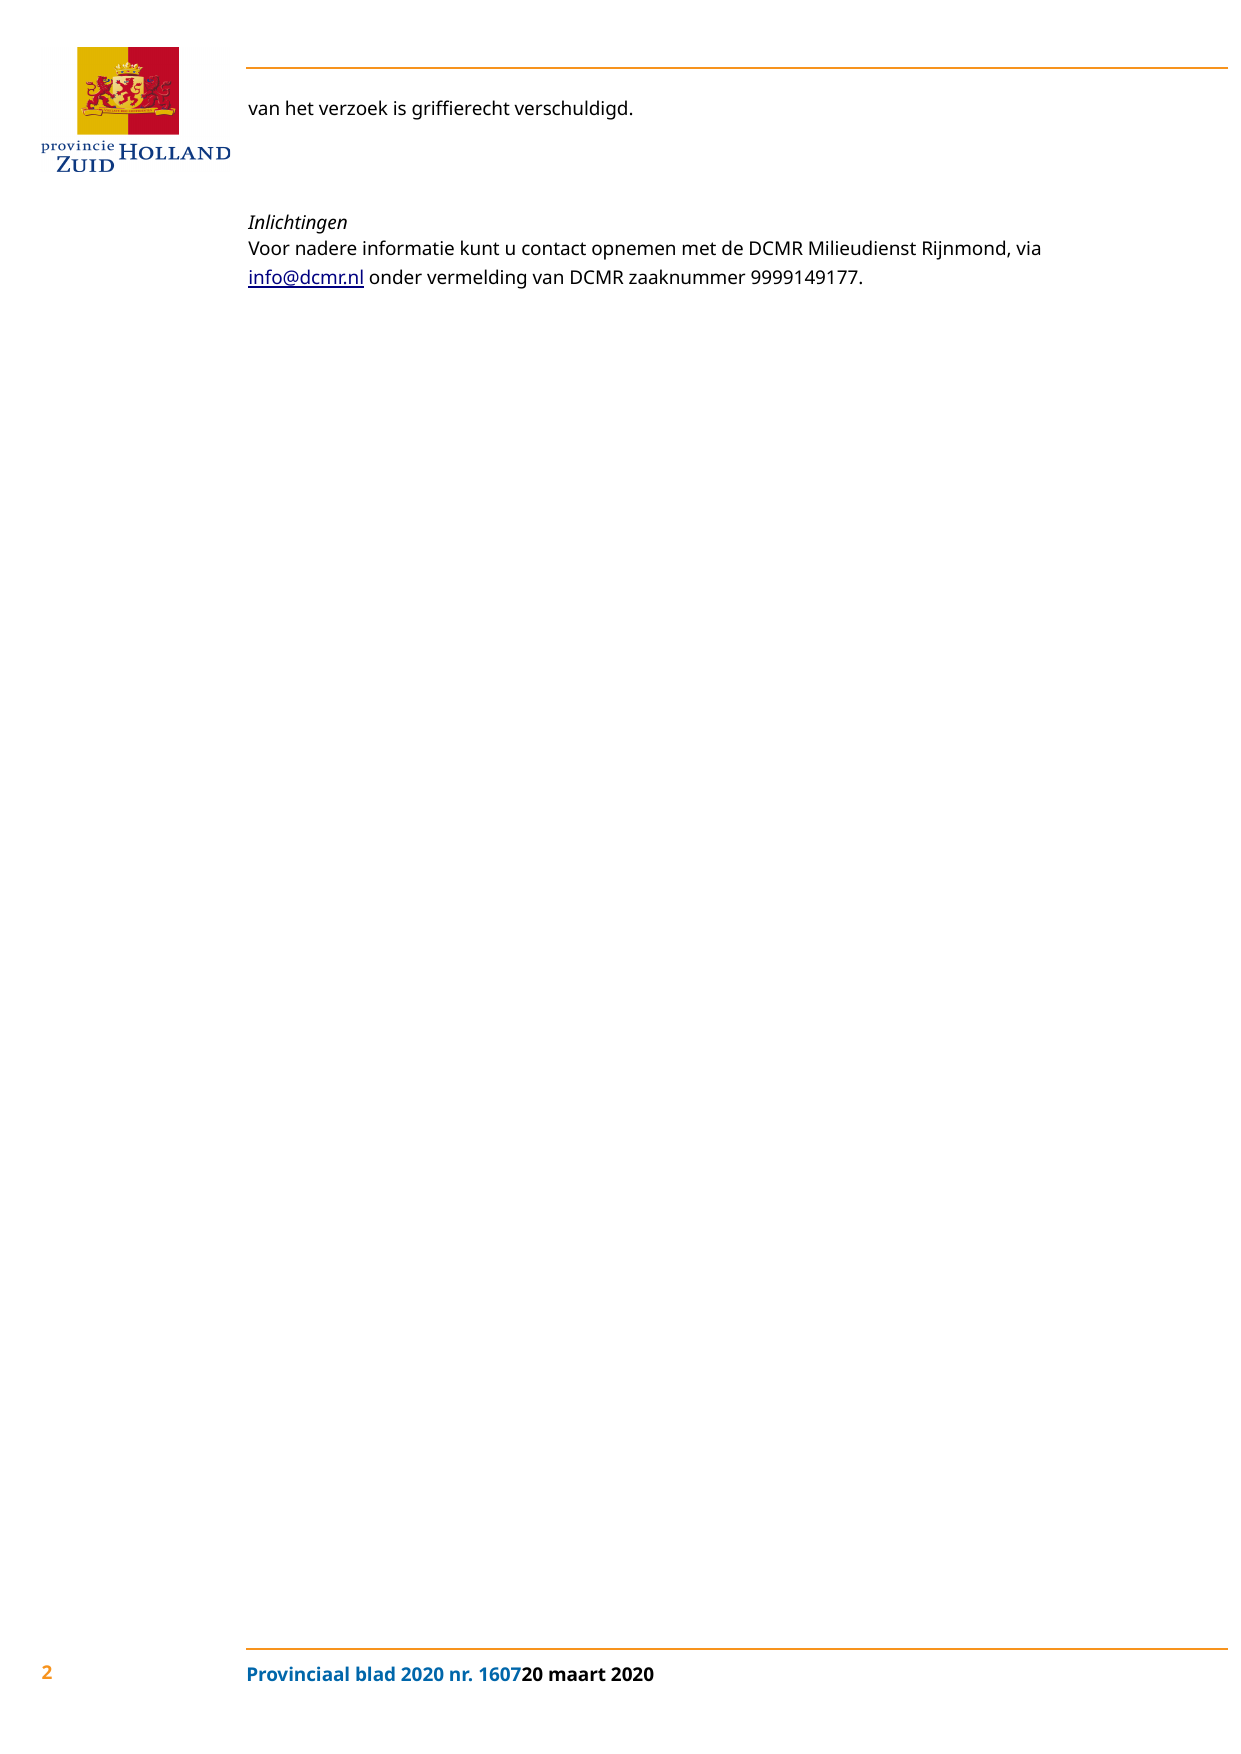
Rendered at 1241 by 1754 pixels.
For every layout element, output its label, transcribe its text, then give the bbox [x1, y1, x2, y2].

text van het verzoek is griffierecht verschuldigd. [248, 95, 1152, 121]
picture [41, 47, 231, 172]
text Voor nadere informatie kunt u contact opnemen met de DCMR Milieudienst Rijnmond, via info@dcmr.nl onder vermelding van DCMR zaaknummer 9999149177. [248, 235, 1152, 290]
text Inlichtingen [248, 209, 1152, 235]
